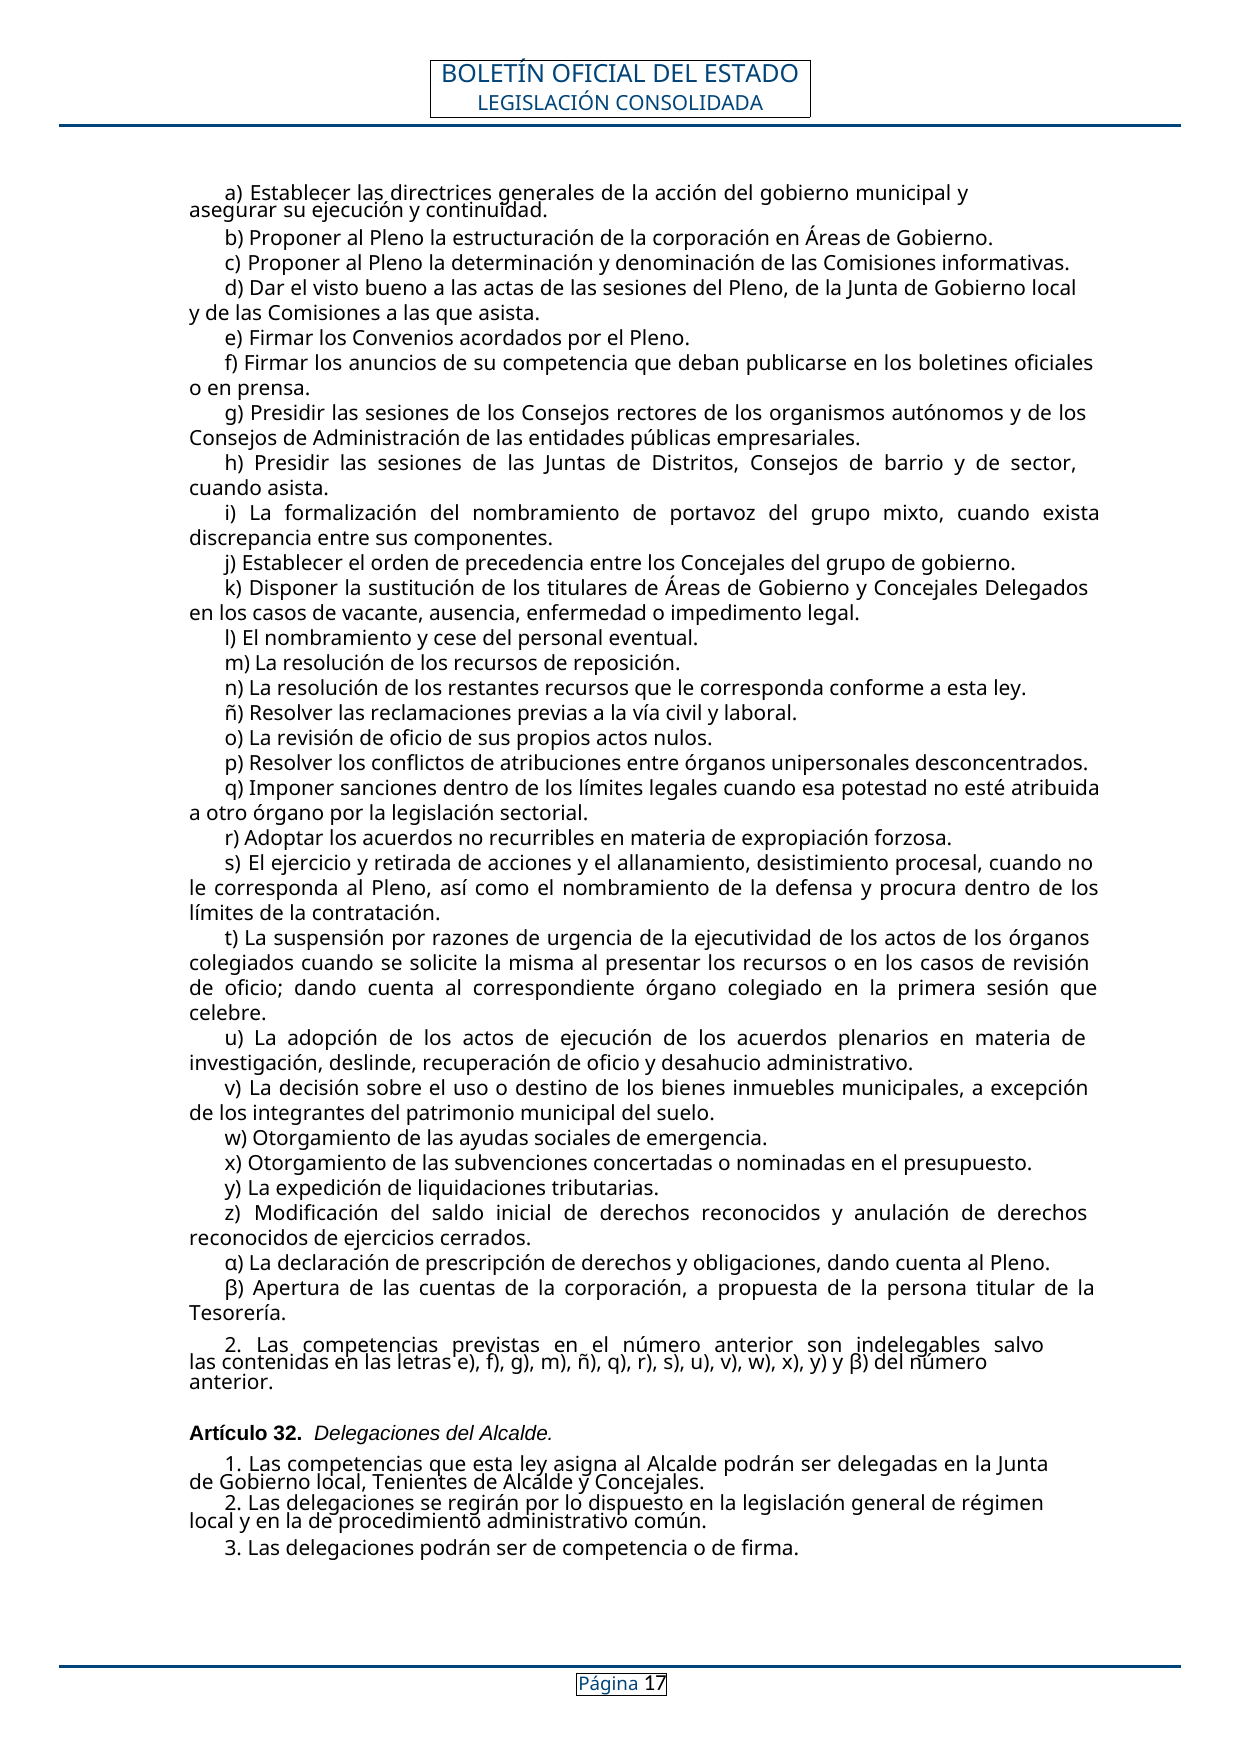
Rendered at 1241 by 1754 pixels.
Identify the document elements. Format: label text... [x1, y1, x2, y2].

list La resolución de los restantes recursos que le corresponda conforme a esta ley. [224, 676, 1194, 701]
text ñ) Resolver las reclamaciones previas a la vía civil y laboral. [224, 701, 1194, 726]
list Dar el visto bueno a las actas de las sesiones del Pleno, de la Junta de Gobierno local [224, 276, 1194, 301]
text cuando asista. [189, 476, 1071, 501]
list Imponer sanciones dentro de los límites legales cuando esa potestad no esté atribuida [224, 776, 1194, 801]
list El nombramiento y cese del personal eventual. [224, 626, 1194, 651]
text Artículo 32. Delegaciones del Alcalde. [189, 1421, 1071, 1445]
list Otorgamiento de las ayudas sociales de emergencia. [224, 1126, 1194, 1151]
list Proponer al Pleno la determinación y denominación de las Comisiones informativas. [224, 251, 1194, 276]
text β) Apertura de las cuentas de la corporación, a propuesta de la persona titular de la [224, 1276, 1194, 1301]
list Las competencias que esta ley asigna al Alcalde podrán ser delegadas en la Junta de Gobierno local, Tenientes de Alcalde y Concejales. [189, 1456, 1051, 1495]
text Consejos de Administración de las entidades públicas empresariales. [189, 426, 1051, 451]
text a otro órgano por la legislación sectorial. [189, 801, 1194, 826]
list Otorgamiento de las subvenciones concertadas o nominadas en el presupuesto. [224, 1151, 1194, 1176]
list La revisión de oficio de sus propios actos nulos. [224, 726, 1194, 751]
text reconocidos de ejercicios cerrados. [189, 1226, 1099, 1251]
text Tesorería. [189, 1301, 1194, 1326]
list La expedición de liquidaciones tributarias. [224, 1176, 1194, 1201]
list Las delegaciones se regirán por lo dispuesto en la legislación general de régimen local y en la de procedimiento administrativo común. [189, 1495, 1051, 1534]
list Establecer las directrices generales de la acción del gobierno municipal y asegurar su ejecución y continuidad. [189, 185, 1051, 224]
list Firmar los anuncios de su competencia que deban publicarse en los boletines oficiales [224, 351, 1194, 376]
list Firmar los Convenios acordados por el Pleno. [224, 326, 1194, 351]
list Modificación del saldo inicial de derechos reconocidos y anulación de derechos [224, 1201, 1194, 1226]
list Las competencias previstas en el número anterior son indelegables salvo las contenidas en las letras e), f), g), m), ñ), q), r), s), u), v), w), x), y) y β) del número anterior. [189, 1337, 1051, 1396]
text celebre. [189, 1001, 1194, 1026]
list La formalización del nombramiento de portavoz del grupo mixto, cuando exista [224, 501, 1194, 526]
text colegiados cuando se solicite la misma al presentar los recursos o en los casos de revisión [189, 951, 1099, 976]
list La adopción de los actos de ejecución de los acuerdos plenarios en materia de [224, 1026, 1194, 1051]
text en los casos de vacante, ausencia, enfermedad o impedimento legal. [189, 601, 1194, 626]
list El ejercicio y retirada de acciones y el allanamiento, desistimiento procesal, cuando no [224, 851, 1194, 876]
list Presidir las sesiones de los Consejos rectores de los organismos autónomos y de los [224, 401, 1194, 426]
list Las delegaciones podrán ser de competencia o de firma. [224, 1534, 1194, 1561]
list Resolver los conflictos de atribuciones entre órganos unipersonales desconcentrados. [224, 751, 1194, 776]
text de los integrantes del patrimonio municipal del suelo. [189, 1101, 1099, 1126]
text discrepancia entre sus componentes. [189, 526, 1194, 551]
text o en prensa. [189, 376, 1194, 401]
text le corresponda al Pleno, así como el nombramiento de la defensa y procura dentro de los [189, 876, 1151, 901]
list Adoptar los acuerdos no recurribles en materia de expropiación forzosa. [224, 826, 1194, 851]
list La decisión sobre el uso o destino de los bienes inmuebles municipales, a excepción [224, 1076, 1194, 1101]
text y de las Comisiones a las que asista. [189, 301, 1051, 326]
text α) La declaración de prescripción de derechos y obligaciones, dando cuenta al Pleno. [224, 1251, 1194, 1276]
list La suspensión por razones de urgencia de la ejecutividad de los actos de los órganos [224, 926, 1194, 951]
text límites de la contratación. [189, 901, 1194, 926]
list Presidir las sesiones de las Juntas de Distritos, Consejos de barrio y de sector, [224, 451, 1194, 476]
text de oficio; dando cuenta al correspondiente órgano colegiado en la primera sesión que [189, 976, 1194, 1001]
list La resolución de los recursos de reposición. [224, 651, 1194, 676]
list Proponer al Pleno la estructuración de la corporación en Áreas de Gobierno. [224, 224, 1194, 251]
text investigación, deslinde, recuperación de oficio y desahucio administrativo. [189, 1051, 1194, 1076]
list Establecer el orden de precedencia entre los Concejales del grupo de gobierno. [224, 551, 1194, 576]
list Disponer la sustitución de los titulares de Áreas de Gobierno y Concejales Delegados [224, 576, 1194, 601]
